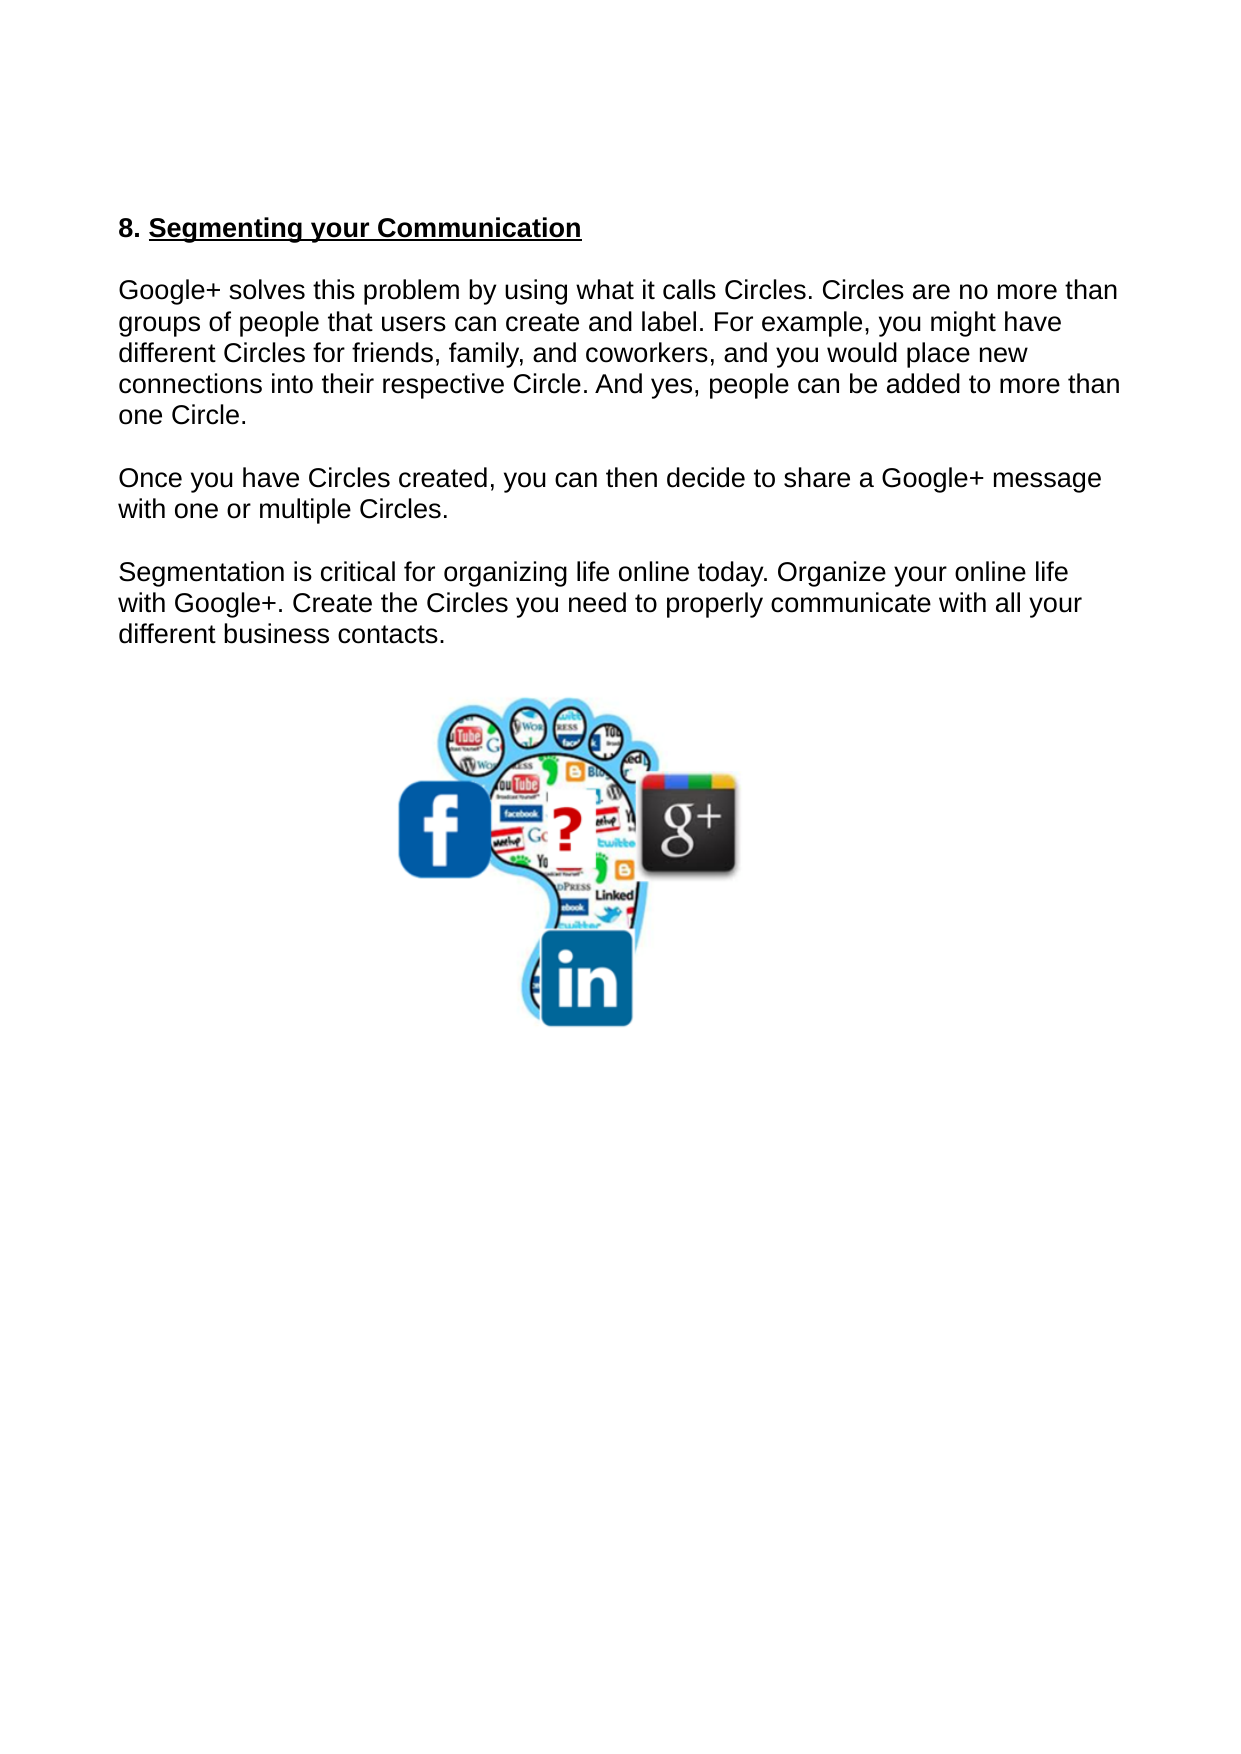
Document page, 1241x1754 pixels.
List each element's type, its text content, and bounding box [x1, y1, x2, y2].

text Segmentation is critical for organizing life online today. Organize your online life with Google+. Create the Circles you need to properly communicate with all your different business contacts. [118, 556, 1122, 649]
picture [385, 679, 750, 1043]
text Once you have Circles created, you can then decide to share a Google+ message with one or multiple Circles. [118, 462, 1122, 524]
text Google+ solves this problem by using what it calls Circles. Circles are no more than groups of people that users can create and label. For example, you might have different Circles for friends, family, and coworkers, and you would place new connections into their respective Circle. And yes, people can be added to more than one Circle. [118, 274, 1122, 431]
text 8. Segmenting your Communication [118, 212, 1122, 243]
